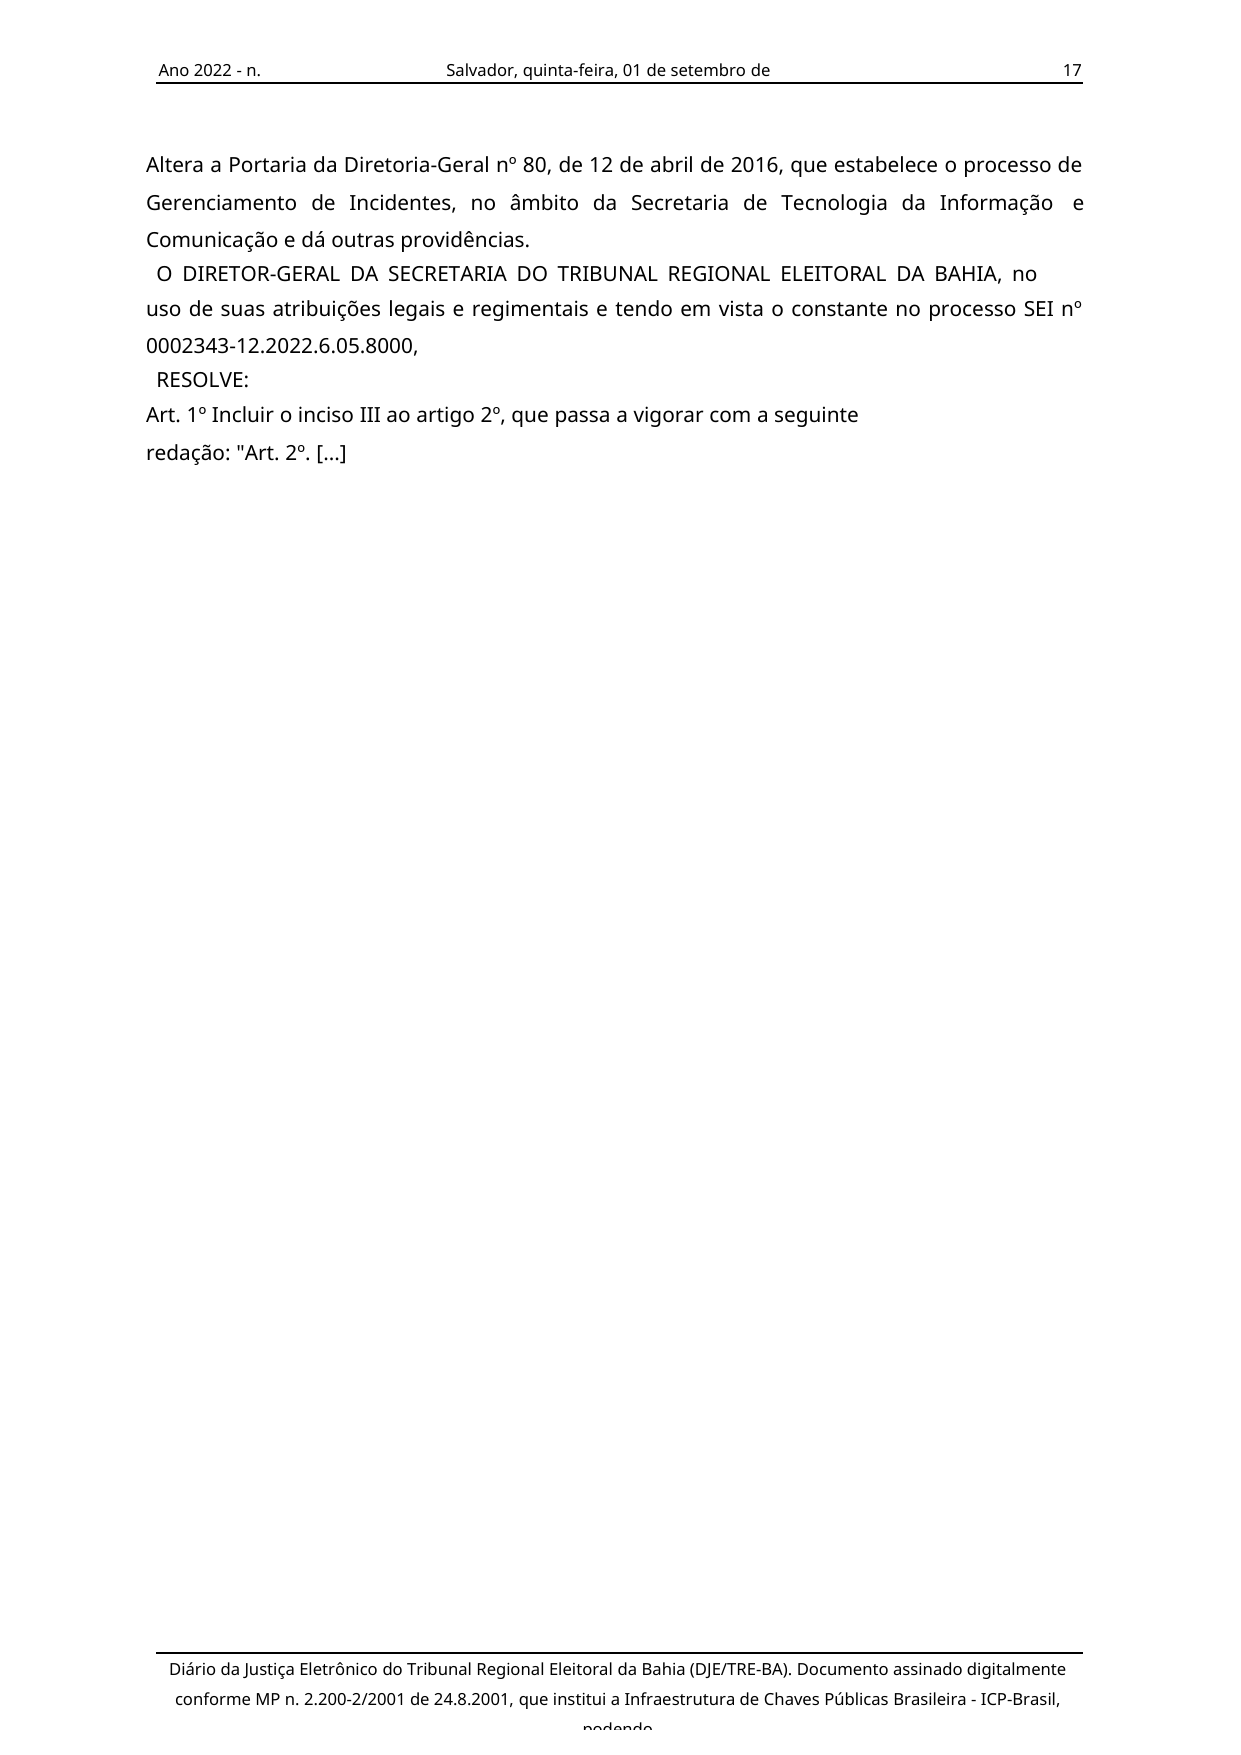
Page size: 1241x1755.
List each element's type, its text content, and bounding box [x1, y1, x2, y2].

text Art. 1º Incluir o inciso III ao artigo 2º, que passa a vigorar com a seguinte redação: "Art. 2º. [...] [146, 400, 931, 466]
text Altera a Portaria da Diretoria-Geral nº 80, de 12 de abril de 2016, que estabelece o processo de Gerenciamento de Incidentes, no âmbito da Secretaria de Tecnologia da Informação e Comunicação e dá outras providências. [146, 150, 1084, 254]
text RESOLVE: [156, 369, 1095, 393]
text uso de suas atribuições legais e regimentais e tendo em vista o constante no processo SEI nº 0002343-12.2022.6.05.8000, [146, 294, 1084, 360]
text O DIRETOR-GERAL DA SECRETARIA DO TRIBUNAL REGIONAL ELEITORAL DA BAHIA, no [156, 263, 1095, 286]
